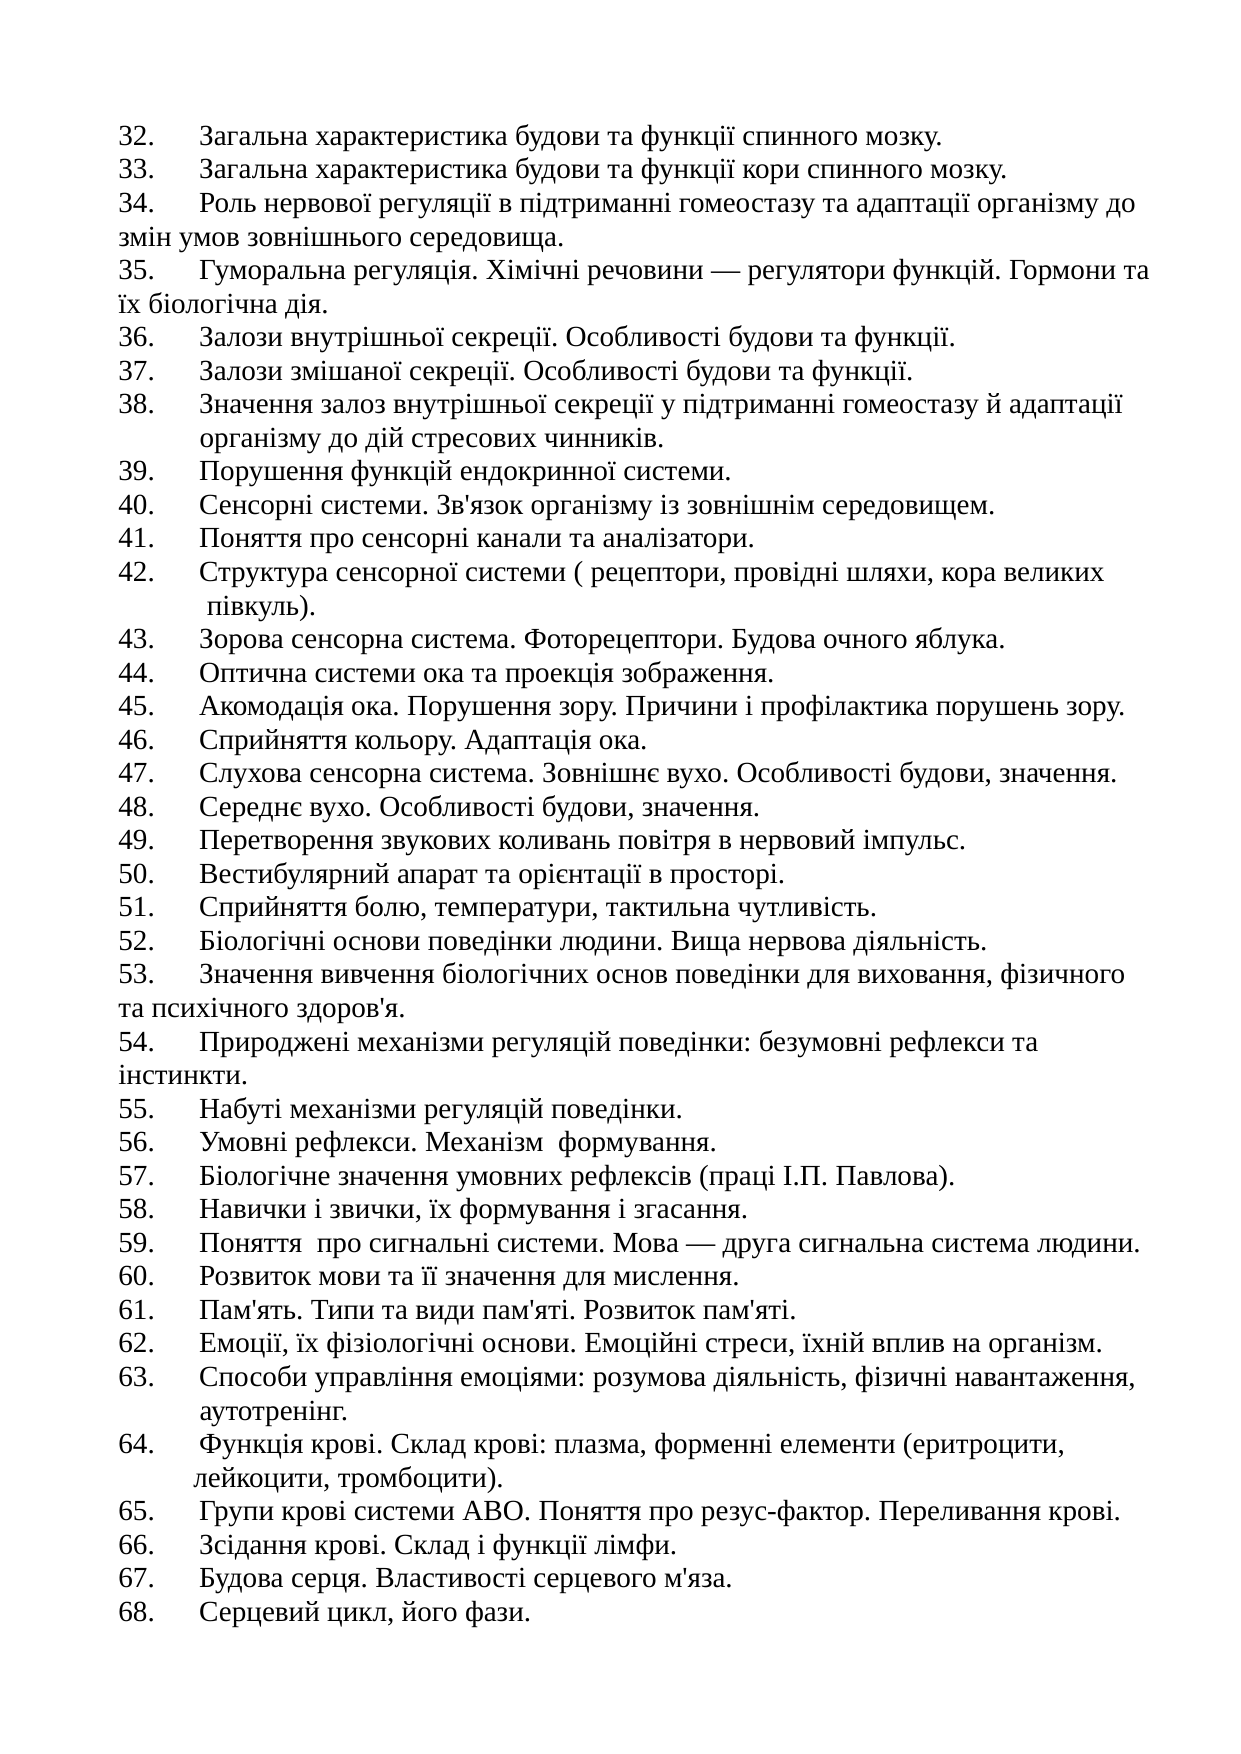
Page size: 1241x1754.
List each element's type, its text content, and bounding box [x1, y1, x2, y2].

list Значення залоз внутрішньої секреції у підтриманні гомеостазу й адаптації [118, 386, 1153, 420]
list Навички і звички, їх формування і згасання. [118, 1191, 1153, 1225]
list Гуморальна регуляція. Хімічні речовини — регулятори функцій. Гормони та їх біологічна дія. [118, 252, 1153, 319]
list Сприйняття болю, температури, тактильна чутливість. [118, 889, 1153, 923]
list Біологічні основи поведінки людини. Вища нервова діяльність. [118, 923, 1153, 957]
list Функція крові. Склад крові: плазма, форменні елементи (еритроцити, [118, 1426, 1153, 1460]
list Сприйняття кольору. Адаптація ока. [118, 722, 1153, 755]
list Оптична системи ока та проекція зображення. [118, 655, 1153, 688]
list Емоції, їх фізіологічні основи. Емоційні стреси, їхній вплив на організм. [118, 1326, 1153, 1359]
text лейкоцити, тромбоцити). [193, 1460, 1153, 1493]
list Групи крові системи АВО. Поняття про резус-фактор. Переливання крові. [118, 1493, 1153, 1527]
list Середнє вухо. Особливості будови, значення. [118, 789, 1153, 822]
list Умовні рефлекси. Механізм формування. [118, 1124, 1153, 1158]
list Загальна характеристика будови та функції кори спинного мозку. [118, 152, 1153, 185]
list Пам'ять. Типи та види пам'яті. Розвиток пам'яті. [118, 1292, 1153, 1326]
list Порушення функцій ендокринної системи. [118, 453, 1153, 487]
list Перетворення звукових коливань повітря в нервовий імпульс. [118, 822, 1153, 856]
list Набуті механізми регуляцій поведінки. [118, 1091, 1153, 1124]
list Сенсорні системи. Зв'язок організму із зовнішнім середовищем. [118, 487, 1153, 521]
list Загальна характеристика будови та функції спинного мозку. [118, 118, 1153, 152]
list Розвиток мови та її значення для мислення. [118, 1258, 1153, 1292]
list Поняття про сенсорні канали та аналізатори. [118, 521, 1153, 554]
list Структура сенсорної системи ( рецептори, провідні шляхи, кора великих [118, 554, 1153, 588]
list Роль нервової регуляції в підтриманні гомеостазу та адаптації організму до змін умов зовнішнього середовища. [118, 185, 1153, 252]
text аутотренінг. [156, 1393, 1153, 1426]
list Залози змішаної секреції. Особливості будови та функції. [118, 353, 1153, 386]
list Значення вивчення біологічних основ поведінки для виховання, фізичного та психічного здоров'я. [118, 957, 1153, 1024]
list Акомодація ока. Порушення зору. Причини і профілактика порушень зору. [118, 688, 1153, 722]
text півкуль). [156, 588, 1153, 621]
list Способи управління емоціями: розумова діяльність, фізичні навантаження, [118, 1359, 1153, 1393]
list Серцевий цикл, його фази. [118, 1594, 1153, 1627]
list Будова серця. Властивості серцевого м'яза. [118, 1560, 1153, 1594]
list Природжені механізми регуляцій поведінки: безумовні рефлекси та інстинкти. [118, 1024, 1153, 1091]
list Біологічне значення умовних рефлексів (праці І.П. Павлова). [118, 1158, 1153, 1191]
text організму до дій стресових чинників. [156, 420, 1153, 453]
list Слухова сенсорна система. Зовнішнє вухо. Особливості будови, значення. [118, 755, 1153, 789]
list Зсідання крові. Склад і функції лімфи. [118, 1527, 1153, 1560]
list Залози внутрішньої секреції. Особливості будови та функції. [118, 319, 1153, 353]
list Поняття про сигнальні системи. Мова — друга сигнальна система людини. [118, 1225, 1153, 1258]
list Вестибулярний апарат та орієнтації в просторі. [118, 856, 1153, 889]
list Зорова сенсорна система. Фоторецептори. Будова очного яблука. [118, 621, 1153, 655]
